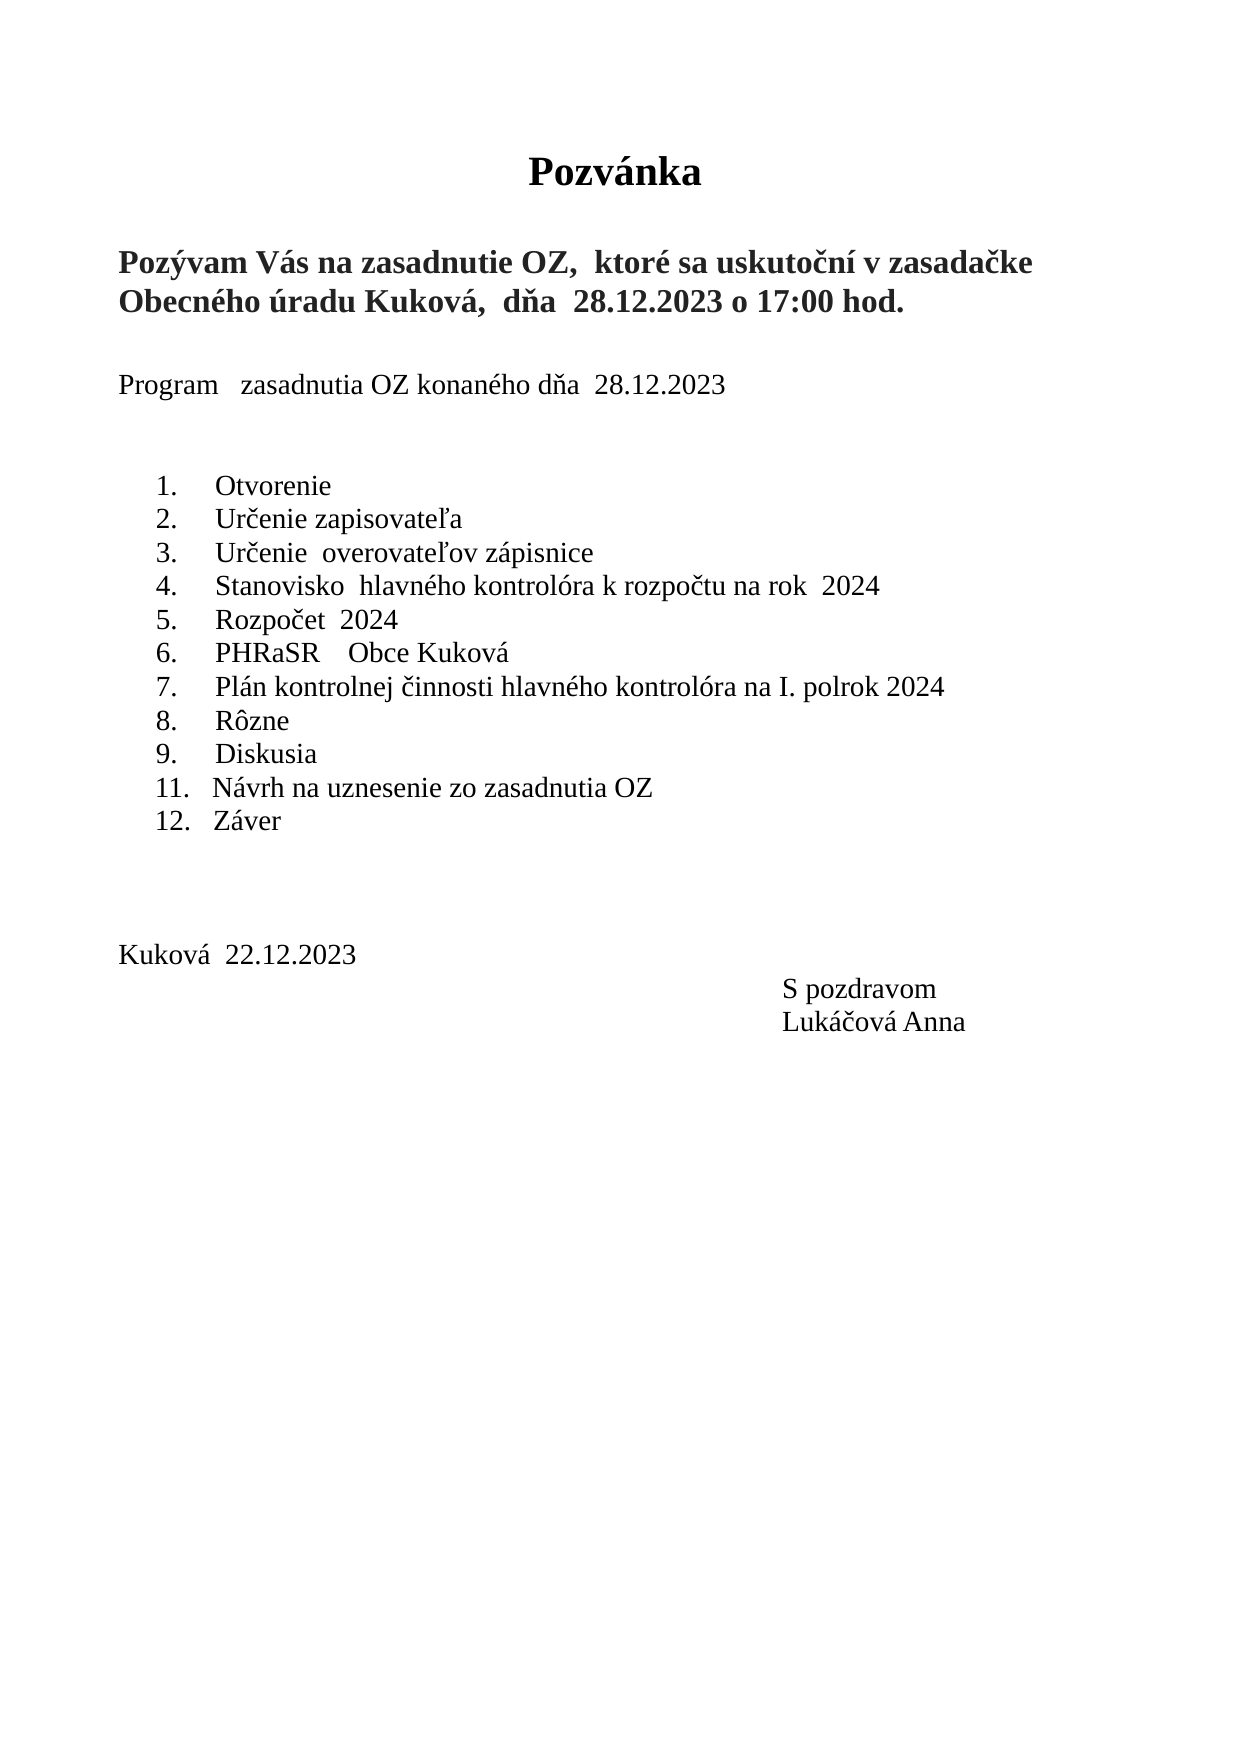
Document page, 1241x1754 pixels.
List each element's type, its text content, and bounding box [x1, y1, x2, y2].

list PHRaSR Obce Kuková [156, 636, 1122, 669]
list Určenie overovateľov zápisnice [156, 535, 1122, 568]
list Určenie zapisovateľa [156, 501, 1122, 535]
text Lukáčová Anna [118, 1004, 1122, 1038]
text 12. Záver [118, 803, 1122, 837]
text S pozdravom [118, 971, 1122, 1004]
list Stanovisko hlavného kontrolóra k rozpočtu na rok 2024 [156, 568, 1122, 602]
list Otvorenie [156, 468, 1122, 501]
text 11. Návrh na uznesenie zo zasadnutia OZ [118, 770, 1122, 803]
list Diskusia [156, 736, 1122, 770]
list Rozpočet 2024 [156, 602, 1122, 636]
text Pozývam Vás na zasadnutie OZ, ktoré sa uskutoční v zasadačke Obecného úradu Kuková, dňa 28.12.2023 o 17:00 hod. [118, 243, 1122, 319]
text Kuková 22.12.2023 [118, 937, 1122, 971]
text Pozvánka [118, 147, 1122, 195]
list Rôzne [156, 703, 1122, 736]
list Plán kontrolnej činnosti hlavného kontrolóra na I. polrok 2024 [156, 669, 1122, 703]
text Program zasadnutia OZ konaného dňa 28.12.2023 [118, 367, 1122, 401]
